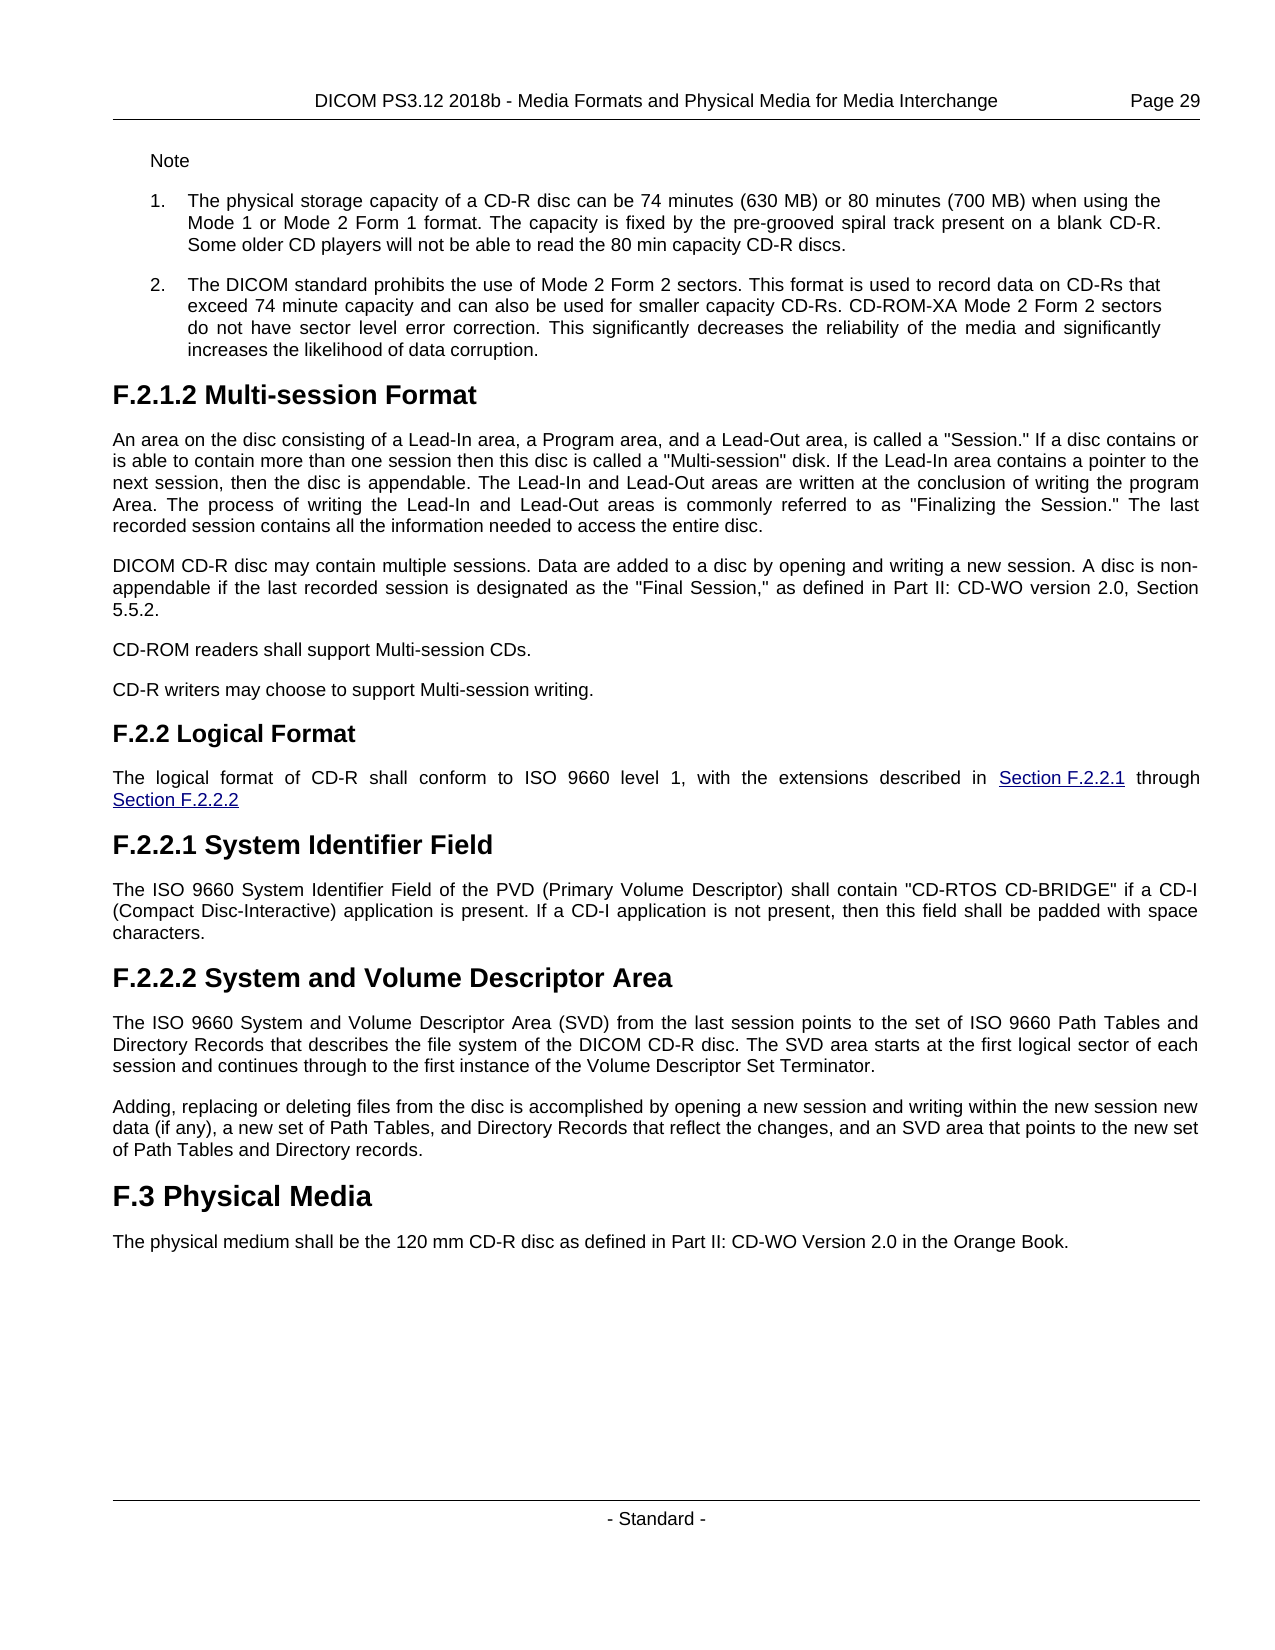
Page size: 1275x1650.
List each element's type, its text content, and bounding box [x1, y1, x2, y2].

text The physical medium shall be the 120 mm CD-R disc as defined in Part II: CD-WO Version 2.0 in the Orange Book. [112, 1231, 1200, 1253]
list The DICOM standard prohibits the use of Mode 2 Form 2 sectors. This format is used to record data on CD-Rs that exceed 74 minute capacity and can also be used for smaller capacity CD-Rs. CD-ROM-XA Mode 2 Form 2 sectors do not have sector level error correction. This significantly decreases the reliability of the media and significantly increases the likelihood of data corruption. [150, 274, 1162, 360]
text F.2.2.2 System and Volume Descriptor Area [112, 962, 1200, 993]
text Note [150, 150, 1162, 172]
text The ISO 9660 System Identifier Field of the PVD (Primary Volume Descriptor) shall contain "CD-RTOS CD-BRIDGE" if a CD-I (Compact Disc-Interactive) application is present. If a CD-I application is not present, then this field shall be padded with space characters. [112, 879, 1200, 943]
text F.2.2 Logical Format [112, 719, 1200, 748]
list The physical storage capacity of a CD-R disc can be 74 minutes (630 MB) or 80 minutes (700 MB) when using the Mode 1 or Mode 2 Form 1 format. The capacity is fixed by the pre-grooved spiral track present on a blank CD-R. Some older CD players will not be able to read the 80 min capacity CD-R discs. [150, 190, 1162, 255]
text An area on the disc consisting of a Lead-In area, a Program area, and a Lead-Out area, is called a "Session." If a disc contains or is able to contain more than one session then this disc is called a "Multi-session" disk. If the Lead-In area contains a pointer to the next session, then the disc is appendable. The Lead-In and Lead-Out areas are written at the conclusion of writing the program Area. The process of writing the Lead-In and Lead-Out areas is commonly referred to as "Finalizing the Session." The last recorded session contains all the information needed to access the entire disc. [112, 429, 1200, 537]
text F.2.1.2 Multi-session Format [112, 379, 1200, 410]
text The ISO 9660 System and Volume Descriptor Area (SVD) from the last session points to the set of ISO 9660 Path Tables and Directory Records that describes the file system of the DICOM CD-R disc. The SVD area starts at the first logical sector of each session and continues through to the first instance of the Volume Descriptor Set Terminator. [112, 1012, 1200, 1077]
text CD-ROM readers shall support Multi-session CDs. [112, 639, 1200, 660]
text F.2.2.1 System Identifier Field [112, 829, 1200, 860]
text DICOM CD-R disc may contain multiple sessions. Data are added to a disc by opening and writing a new session. A disc is non-appendable if the last recorded session is designated as the "Final Session," as defined in Part II: CD-WO version 2.0, Section 5.5.2. [112, 555, 1200, 620]
text F.3 Physical Media [112, 1179, 1200, 1213]
text Adding, replacing or deleting files from the disc is accomplished by opening a new session and writing within the new session new data (if any), a new set of Path Tables, and Directory Records that reflect the changes, and an SVD area that points to the new set of Path Tables and Directory records. [112, 1096, 1200, 1160]
text The logical format of CD-R shall conform to ISO 9660 level 1, with the extensions described in Section F.2.2.1 through Section F.2.2.2 [112, 767, 1200, 810]
text CD-R writers may choose to support Multi-session writing. [112, 679, 1200, 701]
